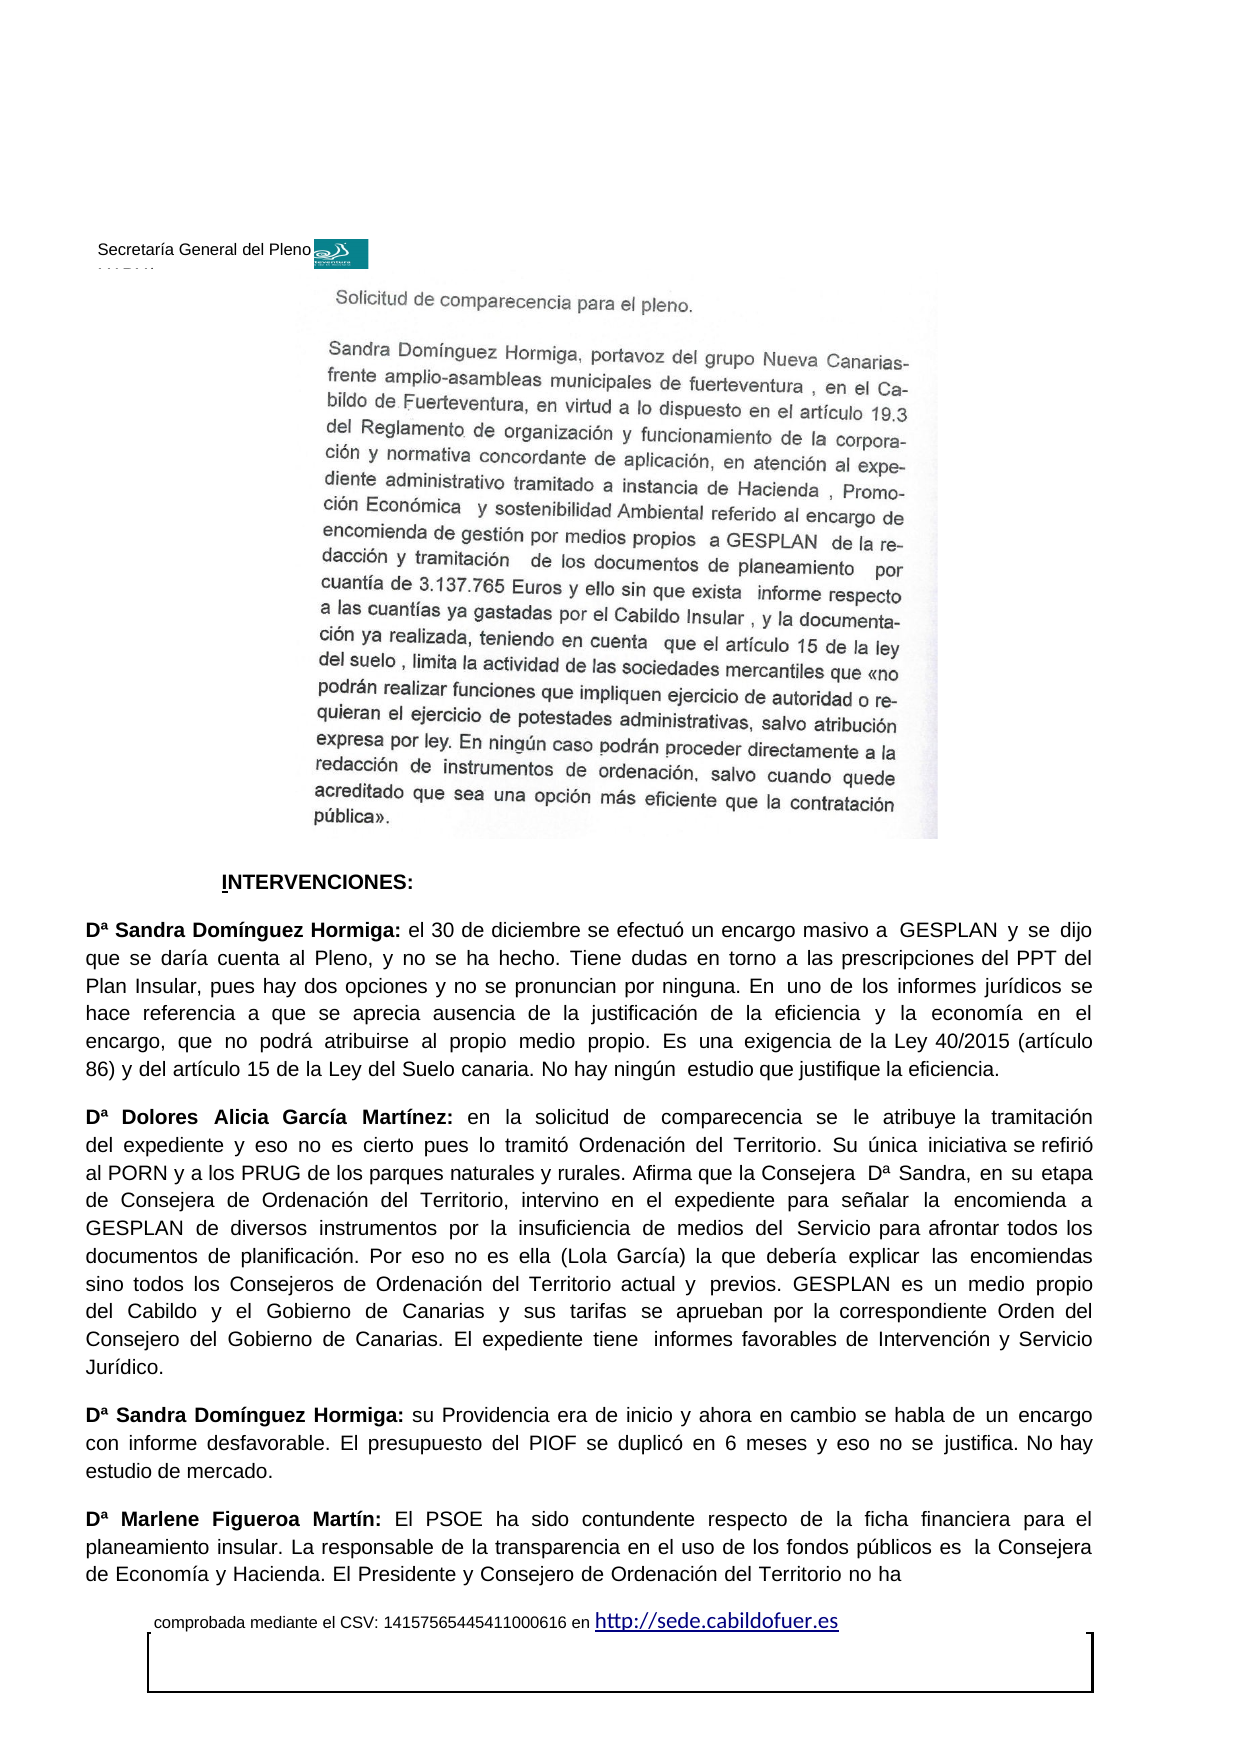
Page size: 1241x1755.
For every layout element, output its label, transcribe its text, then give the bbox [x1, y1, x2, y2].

picture [295, 239, 938, 839]
text Dª Sandra Domínguez Hormiga: el 30 de diciembre se efectuó un encargo masivo a GESPLAN y se dijo que se daría cuenta al Pleno, y no se ha hecho. Tiene dudas en torno a las prescripciones del PPT del Plan Insular, pues hay dos opciones y no se pronuncian por ninguna. En uno de los informes jurídicos se hace referencia a que se aprecia ausencia de la justificación de la eficiencia y la economía en el encargo, que no podrá atribuirse al propio medio propio. Es una exigencia de la Ley 40/2015 (artículo 86) y del artículo 15 de la Ley del Suelo canaria. No hay ningún estudio que justifique la eficiencia. [85, 918, 1093, 1081]
text Dª Sandra Domínguez Hormiga: su Providencia era de inicio y ahora en cambio se habla de un encargo con informe desfavorable. El presupuesto del PIOF se duplicó en 6 meses y eso no se justifica. No hay estudio de mercado. [85, 1403, 1093, 1482]
text Dª Dolores Alicia García Martínez: en la solicitud de comparecencia se le atribuye la tramitación del expediente y eso no es cierto pues lo tramitó Ordenación del Territorio. Su única iniciativa se refirió al PORN y a los PRUG de los parques naturales y rurales. Afirma que la Consejera Dª Sandra, en su etapa de Consejera de Ordenación del Territorio, intervino en el expediente para señalar la encomienda a GESPLAN de diversos instrumentos por la insuficiencia de medios del Servicio para afrontar todos los documentos de planificación. Por eso no es ella (Lola García) la que debería explicar las encomiendas sino todos los Consejeros de Ordenación del Territorio actual y previos. GESPLAN es un medio propio del Cabildo y el Gobierno de Canarias y sus tarifas se aprueban por la correspondiente Orden del Consejero del Gobierno de Canarias. El expediente tiene informes favorables de Intervención y Servicio Jurídico. [85, 1105, 1093, 1378]
text Dª Marlene Figueroa Martín: El PSOE ha sido contundente respecto de la ficha financiera para el planeamiento insular. La responsable de la transparencia en el uso de los fondos públicos es la Consejera de Economía y Hacienda. El Presidente y Consejero de Ordenación del Territorio no ha [85, 1507, 1093, 1586]
text INTERVENCIONES: [221, 870, 1107, 894]
